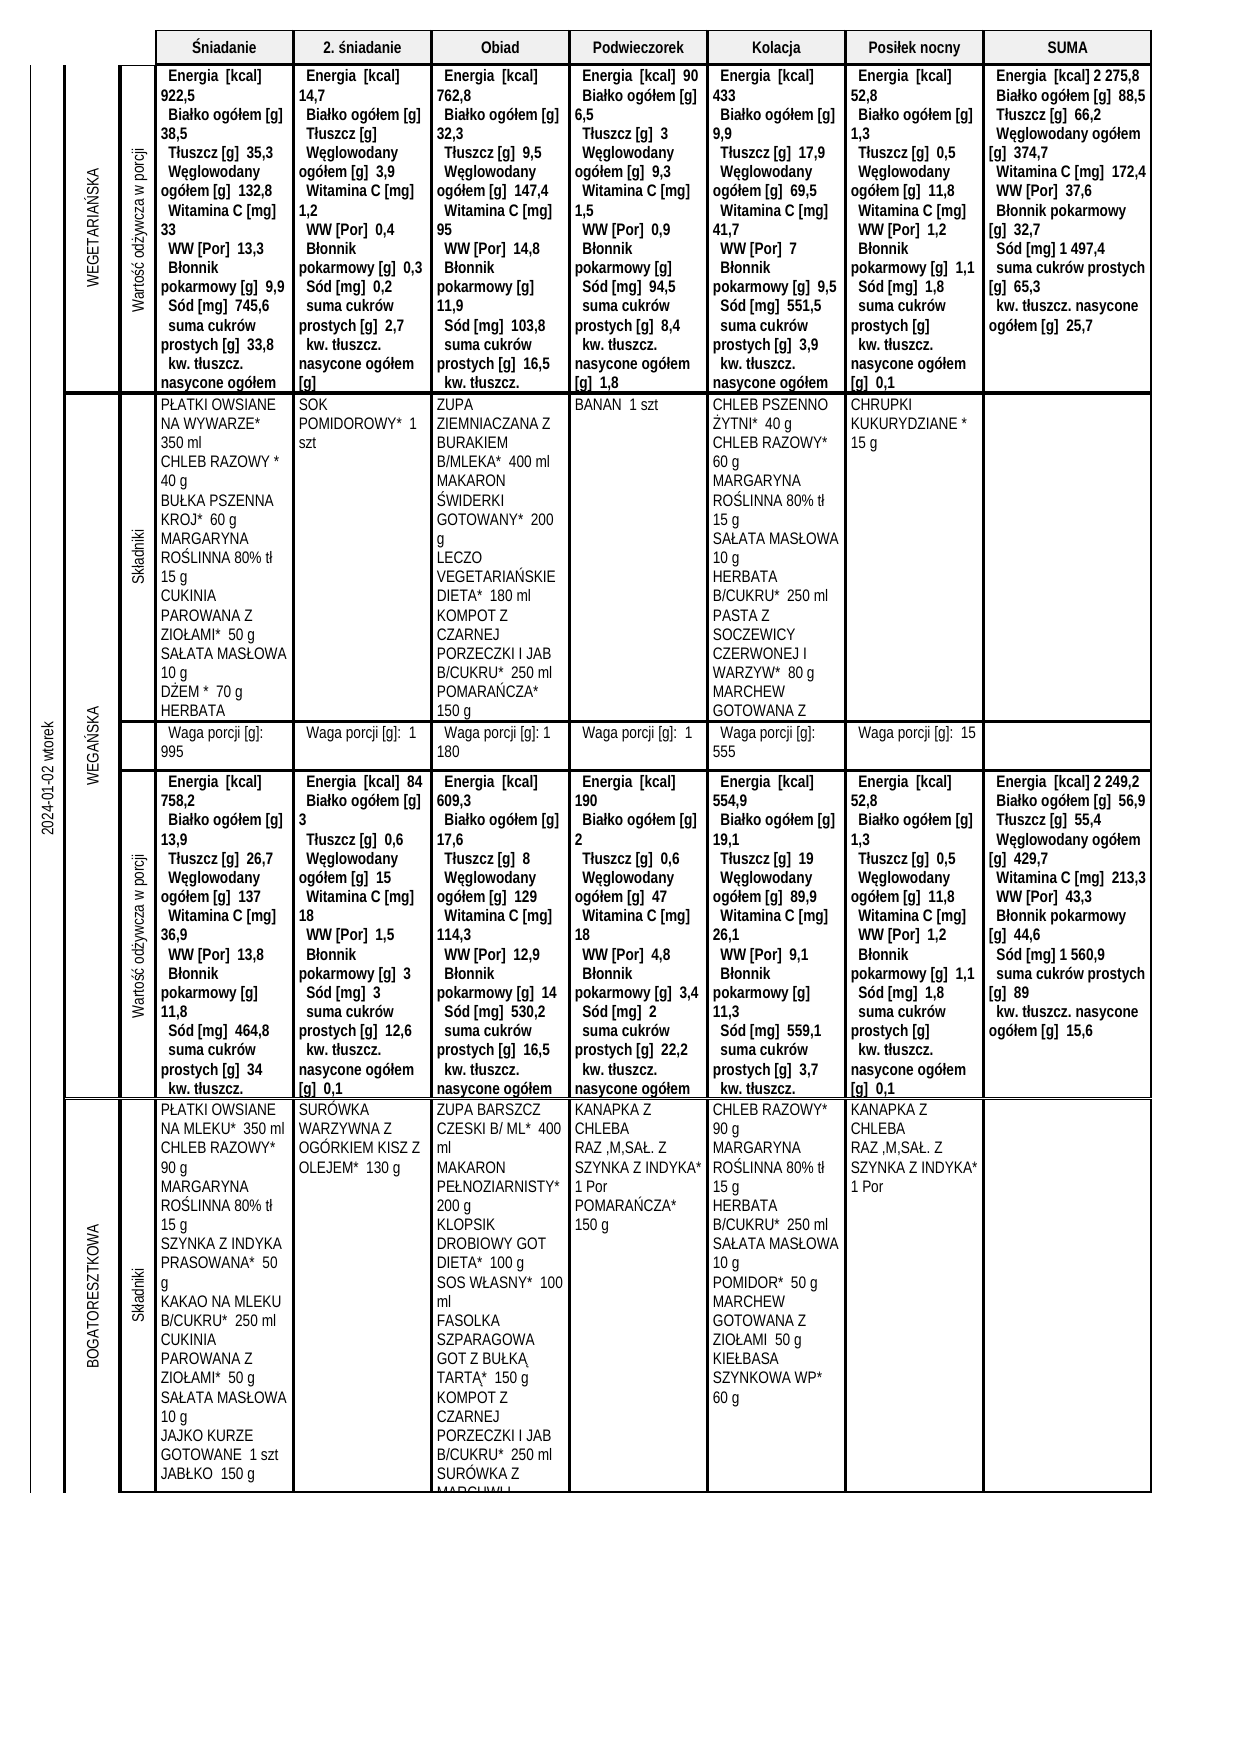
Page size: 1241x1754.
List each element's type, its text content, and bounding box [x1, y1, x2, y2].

table_cell ZUPA BARSZCZ CZESKI B/ ML* 400 ml MAKARON PEŁNOZIARNISTY* 200 g KLOPSIK DROBIOWY GOT DIETA* 100 g SOS WŁASNY* 100 ml FASOLKA SZPARAGOWA GOT Z BUŁKĄ TARTĄ* 150 g KOMPOT Z CZARNEJ PORZECZKI I JAB B/CUKRU* 250 ml SURÓWKA Z MARCHWI I JABŁKA Z JOG* 130 g [433, 1100, 568, 1491]
table_cell Wartość odżywcza w porcji [122, 66, 154, 391]
table_cell [1152, 770, 1189, 1098]
table_cell WEGAŃSKA [66, 395, 118, 1097]
table_cell WEGETARIAŃSKA [66, 65, 118, 391]
table_header SUMA [985, 31, 1150, 63]
table_cell Składniki [122, 395, 154, 720]
table_cell [985, 1100, 1150, 1491]
table_cell [1152, 393, 1189, 721]
table_cell PŁATKI OWSIANE NA MLEKU* 350 ml CHLEB RAZOWY* 90 g MARGARYNA ROŚLINNA 80% tł 15 g SZYNKA Z INDYKA PRASOWANA* 50 g KAKAO NA MLEKU B/CUKRU* 250 ml CUKINIA PAROWANA Z ZIOŁAMI* 50 g SAŁATA MASŁOWA 10 g JAJKO KURZE GOTOWANE 1 szt JABŁKO 150 g [157, 1100, 292, 1491]
table_cell Energia [kcal] 609,3 Białko ogółem [g] 17,6 Tłuszcz [g] 8 Węglowodany ogółem [g] 129 Witamina C [mg] 114,3 WW [Por] 12,9 Błonnik pokarmowy [g] 14 Sód [mg] 530,2 suma cukrów prostych [g] 16,5 kw. tłuszcz. nasycone ogółem [g] 1,8 [433, 772, 568, 1097]
table_cell Składniki [122, 1100, 154, 1491]
table_cell CHLEB PSZENNO ŻYTNI* 40 g CHLEB RAZOWY* 60 g MARGARYNA ROŚLINNA 80% tł 15 g SAŁATA MASŁOWA 10 g HERBATA B/CUKRU* 250 ml PASTA Z SOCZEWICY CZERWONEJ I WARZYW* 80 g MARCHEW GOTOWANA Z ZIOŁAMI 50 g POMIDOR* 50 g [709, 395, 844, 720]
table_cell Energia [kcal] 84 Białko ogółem [g] 3 Tłuszcz [g] 0,6 Węglowodany ogółem [g] 15 Witamina C [mg] 18 WW [Por] 1,5 Błonnik pokarmowy [g] 3 Sód [mg] 3 suma cukrów prostych [g] 12,6 kw. tłuszcz. nasycone ogółem [g] 0,1 [295, 772, 430, 1097]
table_cell [122, 723, 154, 769]
table_cell Waga porcji [g]: 15 [847, 723, 982, 769]
table_cell BOGATORESZTKOWA [66, 1100, 118, 1493]
table_header [30, 30, 65, 65]
table_header Podwieczorek [571, 31, 706, 63]
table_cell KANAPKA Z CHLEBA RAZ ,M,SAŁ. Z SZYNKA Z INDYKA* 1 Por [847, 1100, 982, 1491]
table_header Obiad [433, 31, 568, 63]
table_header [1152, 30, 1189, 65]
table_cell [985, 395, 1150, 720]
table_cell ZUPA ZIEMNIACZANA Z BURAKIEM B/MLEKA* 400 ml MAKARON ŚWIDERKI GOTOWANY* 200 g LECZO VEGETARIAŃSKIE DIETA* 180 ml KOMPOT Z CZARNEJ PORZECZKI I JAB B/CUKRU* 250 ml POMARAŃCZA* 150 g [433, 395, 568, 720]
table_cell BANAN 1 szt [571, 395, 706, 720]
table_cell Waga porcji [g]: 555 [709, 723, 844, 769]
table_cell Waga porcji [g]: 1 [571, 723, 706, 769]
table_cell [985, 723, 1150, 769]
table_cell Energia [kcal] 52,8 Białko ogółem [g] 1,3 Tłuszcz [g] 0,5 Węglowodany ogółem [g] 11,8 Witamina C [mg] WW [Por] 1,2 Błonnik pokarmowy [g] 1,1 Sód [mg] 1,8 suma cukrów prostych [g] kw. tłuszcz. nasycone ogółem [g] 0,1 [847, 66, 982, 391]
table_cell Energia [kcal] 762,8 Białko ogółem [g] 32,3 Tłuszcz [g] 9,5 Węglowodany ogółem [g] 147,4 Witamina C [mg] 95 WW [Por] 14,8 Błonnik pokarmowy [g] 11,9 Sód [mg] 103,8 suma cukrów prostych [g] 16,5 kw. tłuszcz. nasycone ogółem [g] 5,2 [433, 66, 568, 391]
table_cell Energia [kcal] 2 249,2 Białko ogółem [g] 56,9 Tłuszcz [g] 55,4 Węglowodany ogółem [g] 429,7 Witamina C [mg] 213,3 WW [Por] 43,3 Błonnik pokarmowy [g] 44,6 Sód [mg] 1 560,9 suma cukrów prostych [g] 89 kw. tłuszcz. nasycone ogółem [g] 15,6 [985, 772, 1150, 1097]
table_cell Energia [kcal] 433 Białko ogółem [g] 9,9 Tłuszcz [g] 17,9 Węglowodany ogółem [g] 69,5 Witamina C [mg] 41,7 WW [Por] 7 Błonnik pokarmowy [g] 9,5 Sód [mg] 551,5 suma cukrów prostych [g] 3,9 kw. tłuszcz. nasycone ogółem [g] 4,9 [709, 66, 844, 391]
table_cell [1152, 1099, 1189, 1493]
table_cell Energia [kcal] 2 275,8 Białko ogółem [g] 88,5 Tłuszcz [g] 66,2 Węglowodany ogółem [g] 374,7 Witamina C [mg] 172,4 WW [Por] 37,6 Błonnik pokarmowy [g] 32,7 Sód [mg] 1 497,4 suma cukrów prostych [g] 65,3 kw. tłuszcz. nasycone ogółem [g] 25,7 [985, 66, 1150, 391]
table_cell Energia [kcal] 52,8 Białko ogółem [g] 1,3 Tłuszcz [g] 0,5 Węglowodany ogółem [g] 11,8 Witamina C [mg] WW [Por] 1,2 Błonnik pokarmowy [g] 1,1 Sód [mg] 1,8 suma cukrów prostych [g] kw. tłuszcz. nasycone ogółem [g] 0,1 [847, 772, 982, 1097]
table_cell 2024-01-02 wtorek [31, 65, 63, 1493]
table_header Śniadanie [157, 31, 292, 63]
table_cell Energia [kcal] 190 Białko ogółem [g] 2 Tłuszcz [g] 0,6 Węglowodany ogółem [g] 47 Witamina C [mg] 18 WW [Por] 4,8 Błonnik pokarmowy [g] 3,4 Sód [mg] 2 suma cukrów prostych [g] 22,2 kw. tłuszcz. nasycone ogółem [g] 0,2 [571, 772, 706, 1097]
table_cell Energia [kcal] 758,2 Białko ogółem [g] 13,9 Tłuszcz [g] 26,7 Węglowodany ogółem [g] 137 Witamina C [mg] 36,9 WW [Por] 13,8 Błonnik pokarmowy [g] 11,8 Sód [mg] 464,8 suma cukrów prostych [g] 34 kw. tłuszcz. nasycone ogółem [g] 8,3 [157, 772, 292, 1097]
table_cell Energia [kcal] 554,9 Białko ogółem [g] 19,1 Tłuszcz [g] 19 Węglowodany ogółem [g] 89,9 Witamina C [mg] 26,1 WW [Por] 9,1 Błonnik pokarmowy [g] 11,3 Sód [mg] 559,1 suma cukrów prostych [g] 3,7 kw. tłuszcz. nasycone ogółem [g] 5,1 [709, 772, 844, 1097]
table_header [120, 30, 155, 65]
table_header Posiłek nocny [847, 31, 982, 63]
table_cell Waga porcji [g]: 1 [295, 723, 430, 769]
table_cell [1152, 65, 1189, 393]
table_cell Energia [kcal] 90 Białko ogółem [g] 6,5 Tłuszcz [g] 3 Węglowodany ogółem [g] 9,3 Witamina C [mg] 1,5 WW [Por] 0,9 Błonnik pokarmowy [g] Sód [mg] 94,5 suma cukrów prostych [g] 8,4 kw. tłuszcz. nasycone ogółem [g] 1,8 [571, 66, 706, 391]
table_header Kolacja [709, 31, 844, 63]
table_cell SURÓWKA WARZYWNA Z OGÓRKIEM KISZ Z OLEJEM* 130 g [295, 1100, 430, 1491]
table_cell CHLEB RAZOWY* 90 g MARGARYNA ROŚLINNA 80% tł 15 g HERBATA B/CUKRU* 250 ml SAŁATA MASŁOWA 10 g POMIDOR* 50 g MARCHEW GOTOWANA Z ZIOŁAMI 50 g KIEŁBASA SZYNKOWA WP* 60 g [709, 1100, 844, 1491]
table_cell SOK POMIDOROWY* 1 szt [295, 395, 430, 720]
table_cell KANAPKA Z CHLEBA RAZ ,M,SAŁ. Z SZYNKA Z INDYKA* 1 Por POMARAŃCZA* 150 g [571, 1100, 706, 1491]
table_cell [1152, 721, 1189, 770]
table_cell CHRUPKI KUKURYDZIANE * 15 g [847, 395, 982, 720]
table_cell Wartość odżywcza w porcji [122, 772, 154, 1097]
table_cell PŁATKI OWSIANE NA WYWARZE* 350 ml CHLEB RAZOWY * 40 g BUŁKA PSZENNA KROJ* 60 g MARGARYNA ROŚLINNA 80% tł 15 g CUKINIA PAROWANA Z ZIOŁAMI* 50 g SAŁATA MASŁOWA 10 g DŻEM * 70 g HERBATA B/CUKRU* 250 ml JABŁKO 150 g [157, 395, 292, 720]
table_cell Waga porcji [g]: 1 180 [433, 723, 568, 769]
table_header [65, 30, 120, 65]
table_cell Waga porcji [g]: 995 [157, 723, 292, 769]
table_header 2. śniadanie [295, 31, 430, 63]
table_cell Energia [kcal] 14,7 Białko ogółem [g] Tłuszcz [g] Węglowodany ogółem [g] 3,9 Witamina C [mg] 1,2 WW [Por] 0,4 Błonnik pokarmowy [g] 0,3 Sód [mg] 0,2 suma cukrów prostych [g] 2,7 kw. tłuszcz. nasycone ogółem [g] [295, 66, 430, 391]
table_cell Energia [kcal] 922,5 Białko ogółem [g] 38,5 Tłuszcz [g] 35,3 Węglowodany ogółem [g] 132,8 Witamina C [mg] 33 WW [Por] 13,3 Błonnik pokarmowy [g] 9,9 Sód [mg] 745,6 suma cukrów prostych [g] 33,8 kw. tłuszcz. nasycone ogółem [g] 13,7 [157, 66, 292, 391]
